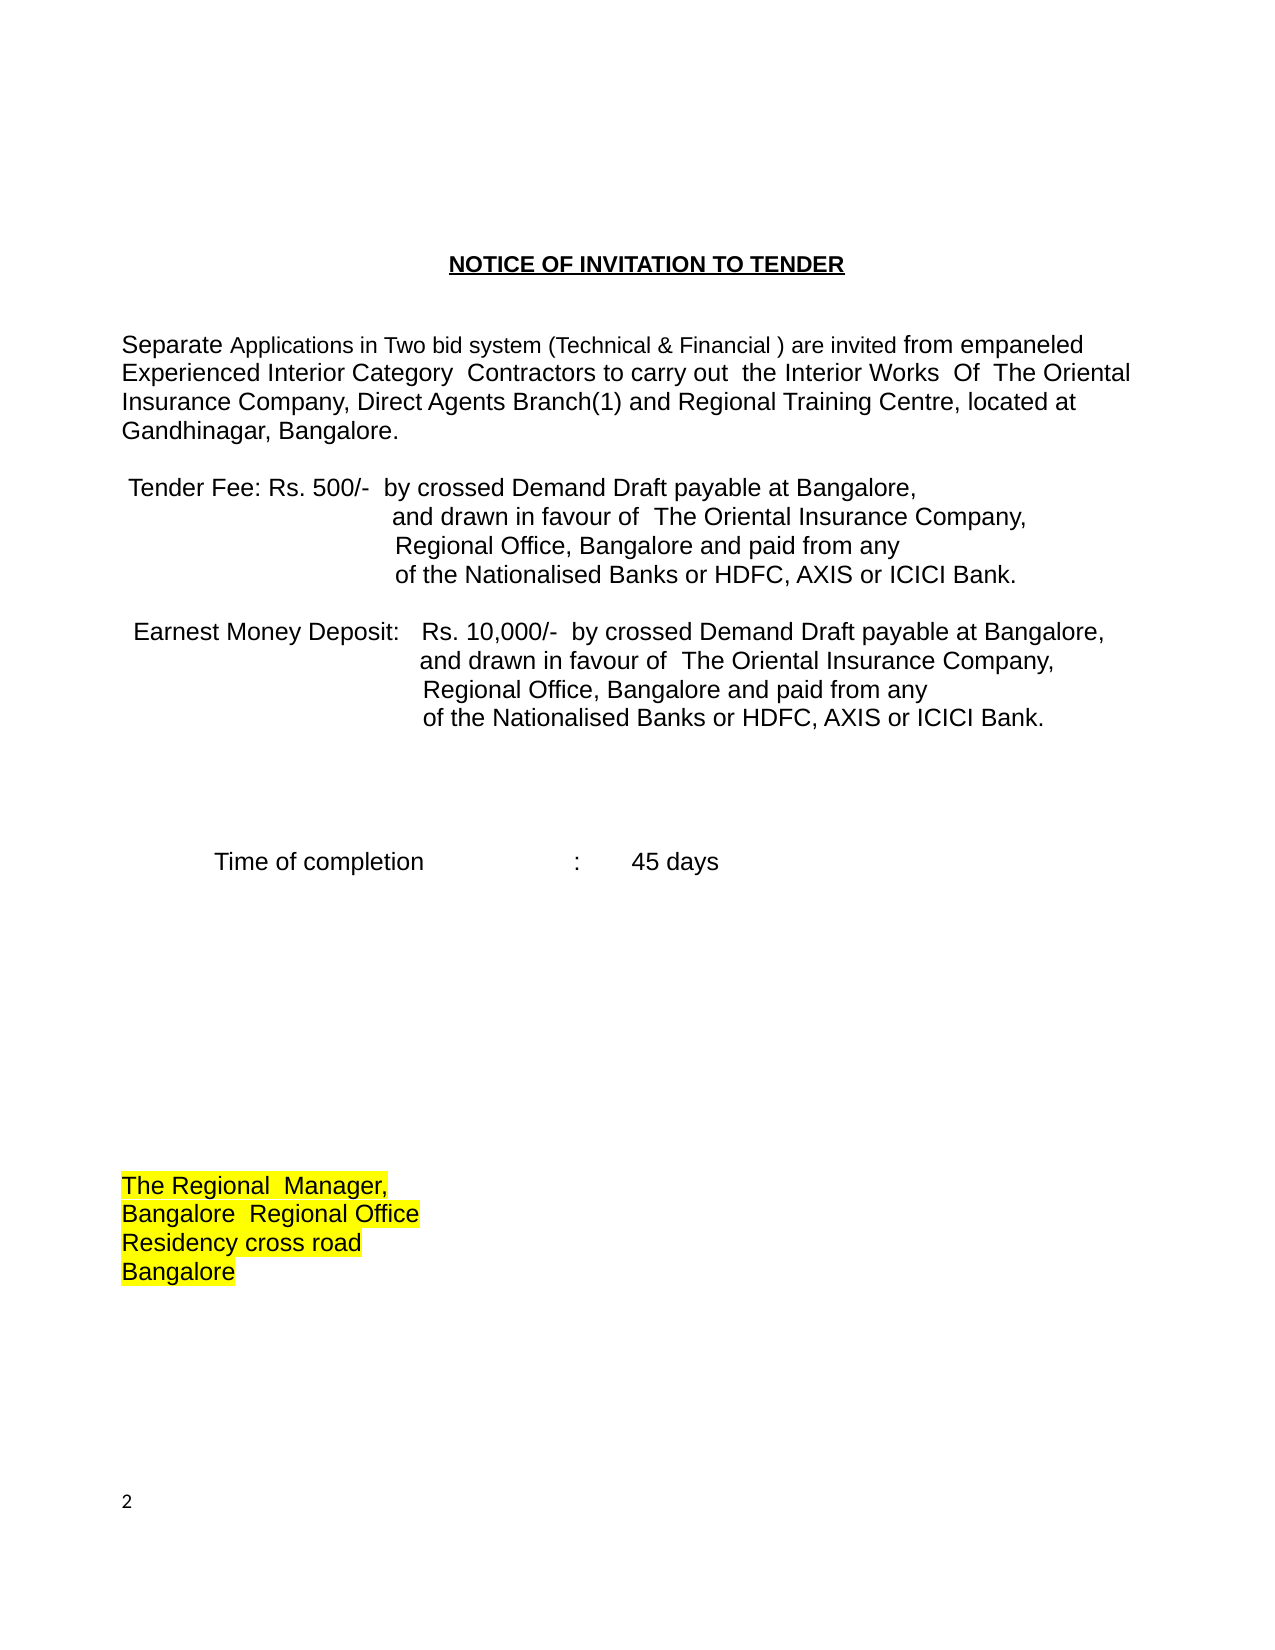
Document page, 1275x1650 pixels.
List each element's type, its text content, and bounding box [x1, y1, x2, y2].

table_cell [946, 980, 1106, 1026]
table_cell [562, 888, 599, 934]
table_cell [740, 888, 871, 934]
table_cell [110, 934, 562, 980]
table_cell [110, 888, 562, 934]
table_cell [871, 980, 946, 1026]
text Separate Applications in Two bid system (Technical & Financial ) are invited from empaneled Experienced Interior Category Contractors to carry out the Interior Works Of The Oriental Insurance Company, Direct Agents Branch(1) and Regional Training Centre, located at Gandhinagar, Bangalore. [121, 329, 1171, 444]
text NOTICE OF INVITATION TO TENDER [121, 251, 1171, 277]
table_header : [562, 847, 599, 888]
text Regional Office, Bangalore and paid from any [346, 531, 1171, 559]
text of the Nationalised Banks or HDFC, AXIS or ICICI Bank. [121, 559, 1171, 588]
text Tender Fee: Rs. 500/- by crossed Demand Draft payable at Bangalore, [121, 473, 1171, 502]
text Residency cross road [121, 1228, 1171, 1257]
text Regional Office, Bangalore and paid from any [346, 674, 1171, 703]
table_header [871, 847, 946, 888]
text and drawn in favour of The Oriental Insurance Company, [121, 502, 1171, 531]
table_cell [599, 980, 740, 1026]
text of the Nationalised Banks or HDFC, AXIS or ICICI Bank. [346, 703, 1171, 732]
table_cell [562, 980, 599, 1026]
table_cell [740, 934, 871, 980]
table_header [740, 847, 871, 888]
table_cell [599, 934, 740, 980]
table_cell [110, 980, 562, 1026]
table_cell [946, 888, 1106, 934]
text Bangalore [121, 1257, 1171, 1286]
table_cell [871, 888, 946, 934]
text and drawn in favour of The Oriental Insurance Company, [121, 646, 1171, 674]
text Earnest Money Deposit: Rs. 10,000/- by crossed Demand Draft payable at Bangalore, [121, 617, 1171, 646]
text Bangalore Regional Office [121, 1199, 1171, 1228]
table_cell [871, 934, 946, 980]
table_cell [946, 934, 1106, 980]
table_header Time of completion [110, 847, 562, 888]
text The Regional Manager, [121, 1171, 1171, 1199]
table_cell [740, 980, 871, 1026]
table_header 45 days [599, 847, 740, 888]
table_cell [599, 888, 740, 934]
table_cell [562, 934, 599, 980]
table_header [946, 847, 1106, 888]
